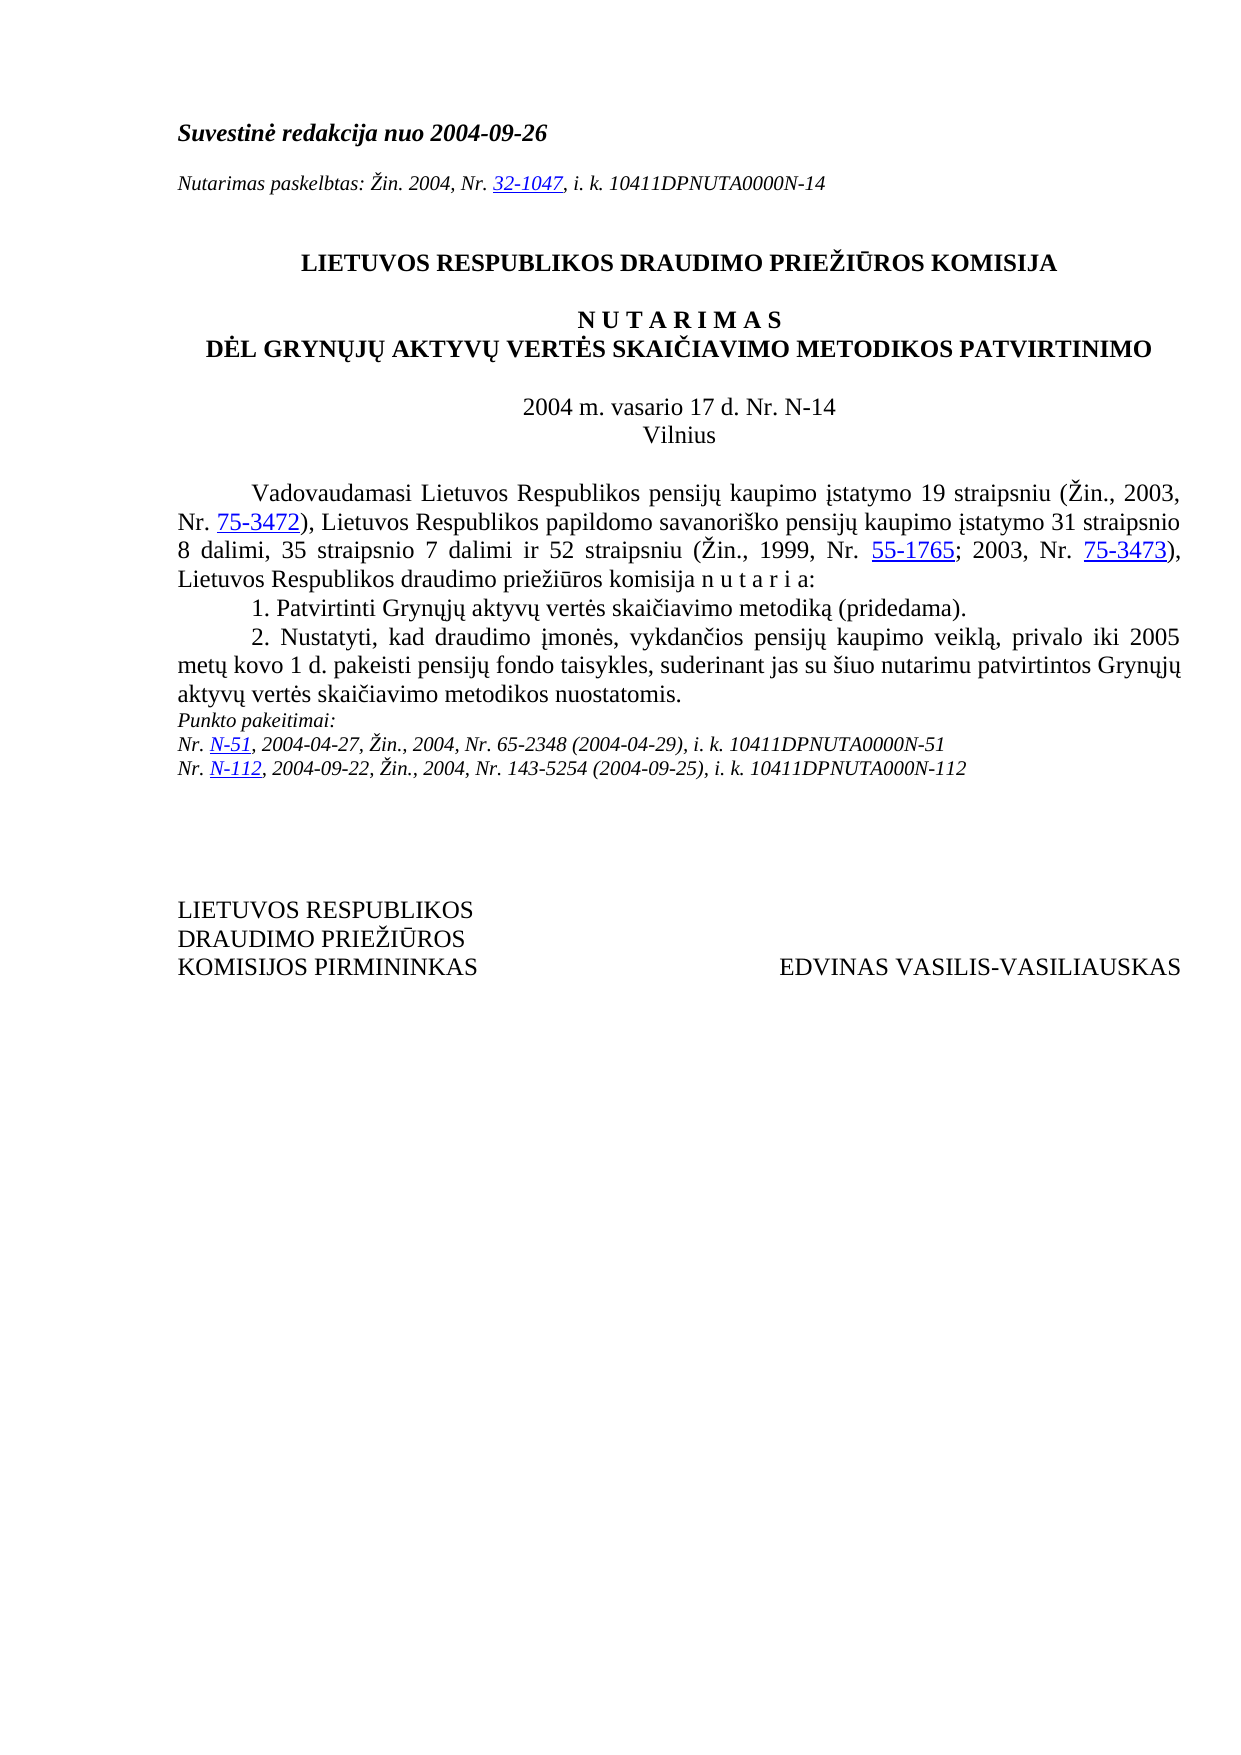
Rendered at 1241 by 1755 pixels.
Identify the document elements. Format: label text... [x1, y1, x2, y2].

text Punkto pakeitimai: [177, 708, 1181, 732]
text DRAUDIMO PRIEŽIŪROS [177, 924, 1181, 952]
text Nr. N-112, 2004-09-22, Žin., 2004, Nr. 143-5254 (2004-09-25), i. k. 10411DPNUTA000N-112 [177, 756, 1181, 780]
text 2. Nustatyti, kad draudimo įmonės, vykdančios pensijų kaupimo veiklą, privalo iki 2005 metų kovo 1 d. pakeisti pensijų fondo taisykles, suderinant jas su šiuo nutarimu patvirtintos Grynųjų aktyvų vertės skaičiavimo metodikos nuostatomis. [177, 622, 1181, 708]
text 1. Patvirtinti Grynųjų aktyvų vertės skaičiavimo metodiką (pridedama). [177, 593, 1181, 622]
text LIETUVOS RESPUBLIKOS DRAUDIMO PRIEŽIŪROS KOMISIJA [177, 248, 1181, 277]
text 2004 m. vasario 17 d. Nr. N-14 [177, 392, 1181, 420]
text DĖL GRYNŲJŲ AKTYVŲ VERTĖS SKAIČIAVIMO METODIKOS PATVIRTINIMO [177, 334, 1181, 363]
text Vilnius [177, 420, 1181, 449]
text KOMISIJOS PIRMININKAS EDVINAS VASILIS-VASILIAUSKAS [177, 952, 1181, 981]
text Suvestinė redakcija nuo 2004-09-26 [177, 118, 1181, 147]
text Nutarimas paskelbtas: Žin. 2004, Nr. 32-1047, i. k. 10411DPNUTA0000N-14 [177, 171, 1181, 195]
text LIETUVOS RESPUBLIKOS [177, 895, 1181, 924]
text N U T A R I M A S [177, 305, 1181, 334]
text Vadovaudamasi Lietuvos Respublikos pensijų kaupimo įstatymo 19 straipsniu (Žin., 2003, Nr. 75-3472), Lietuvos Respublikos papildomo savanoriško pensijų kaupimo įstatymo 31 straipsnio 8 dalimi, 35 straipsnio 7 dalimi ir 52 straipsniu (Žin., 1999, Nr. 55-1765; 2003, Nr. 75-3473), Lietuvos Respublikos draudimo priežiūros komisija nutaria: [177, 478, 1181, 593]
text Nr. N-51, 2004-04-27, Žin., 2004, Nr. 65-2348 (2004-04-29), i. k. 10411DPNUTA0000N-51 [177, 732, 1181, 756]
